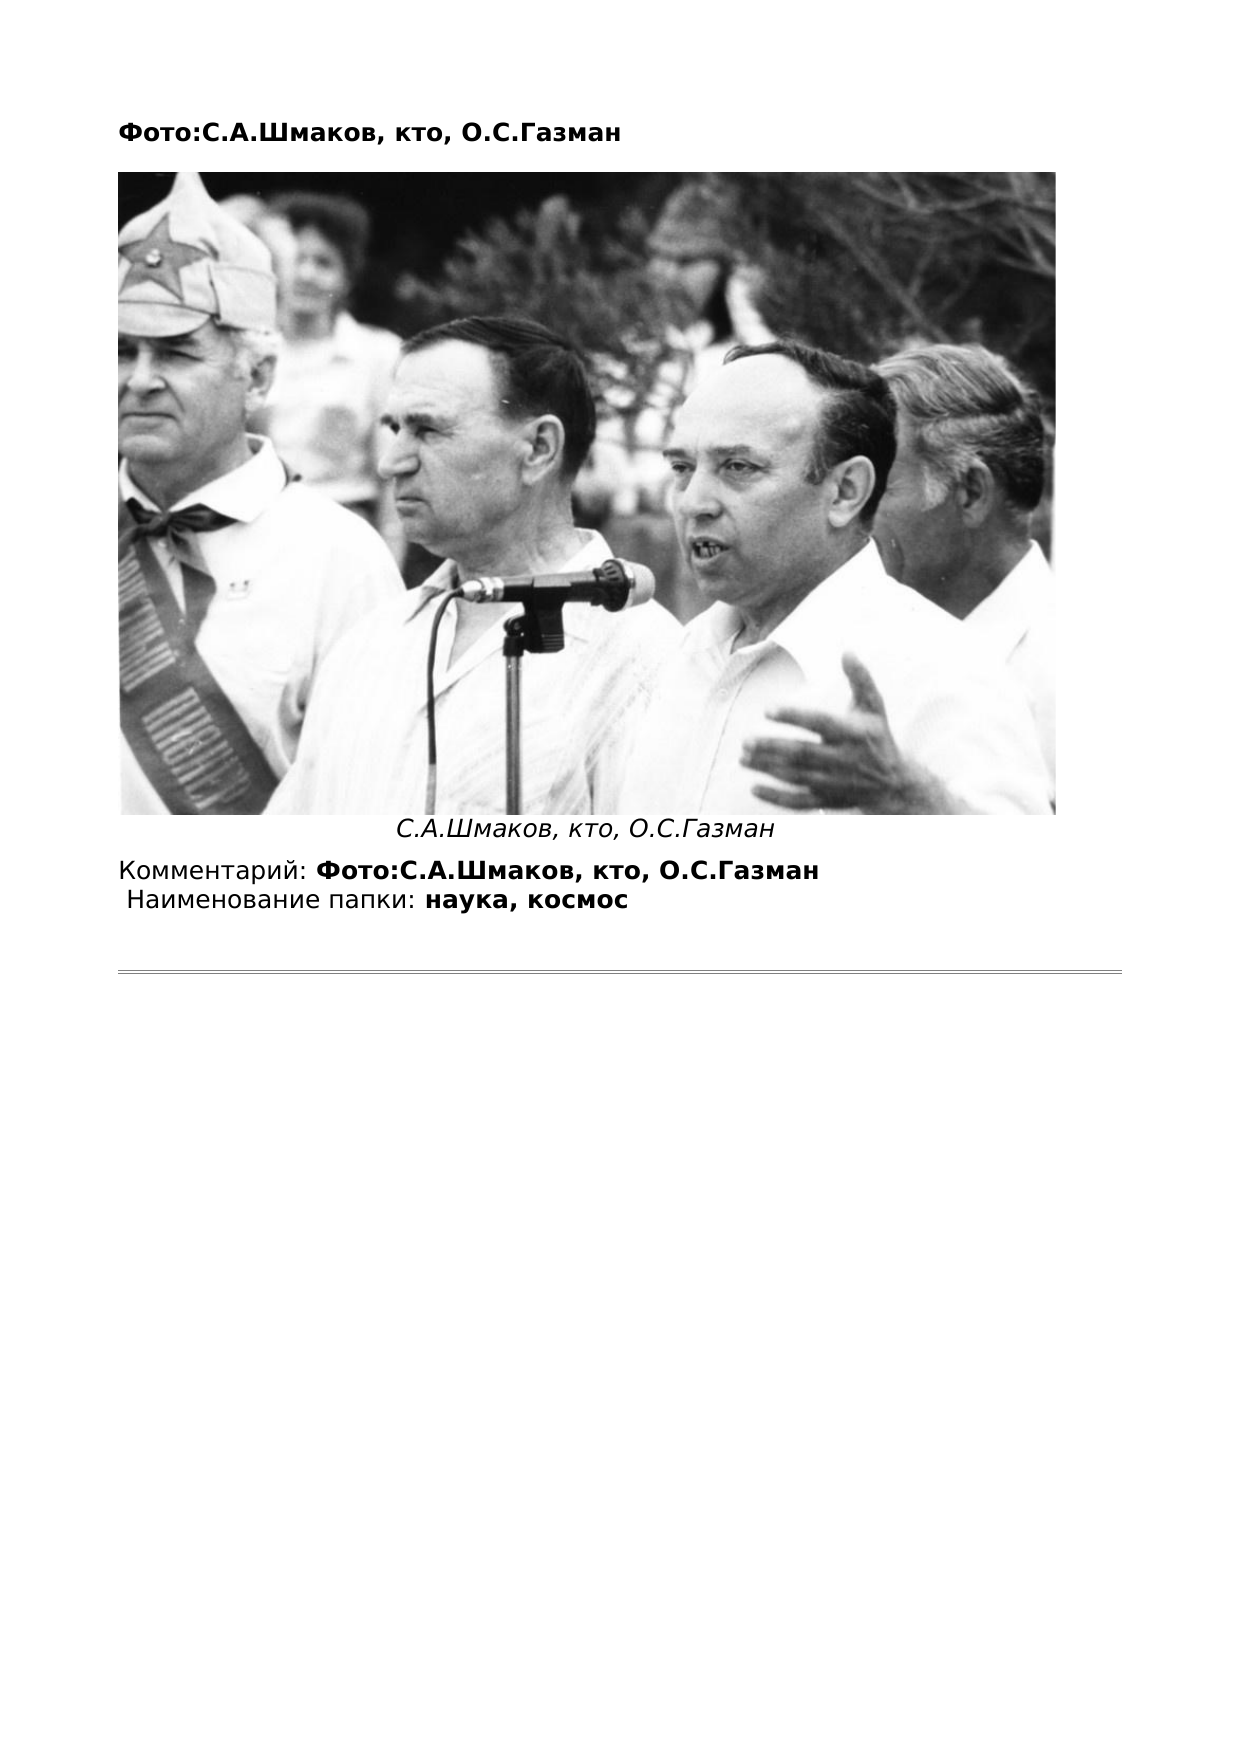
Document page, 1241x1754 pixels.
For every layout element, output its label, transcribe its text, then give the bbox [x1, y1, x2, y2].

text Комментарий: Фото:С.А.Шмаков, кто, О.С.Газман Наименование папки: наука, космос [118, 856, 1122, 943]
subtitle Фото:С.А.Шмаков, кто, О.С.Газман [118, 118, 1122, 147]
text С.А.Шмаков, кто, О.С.Газман [118, 815, 1056, 843]
picture [118, 172, 1056, 815]
